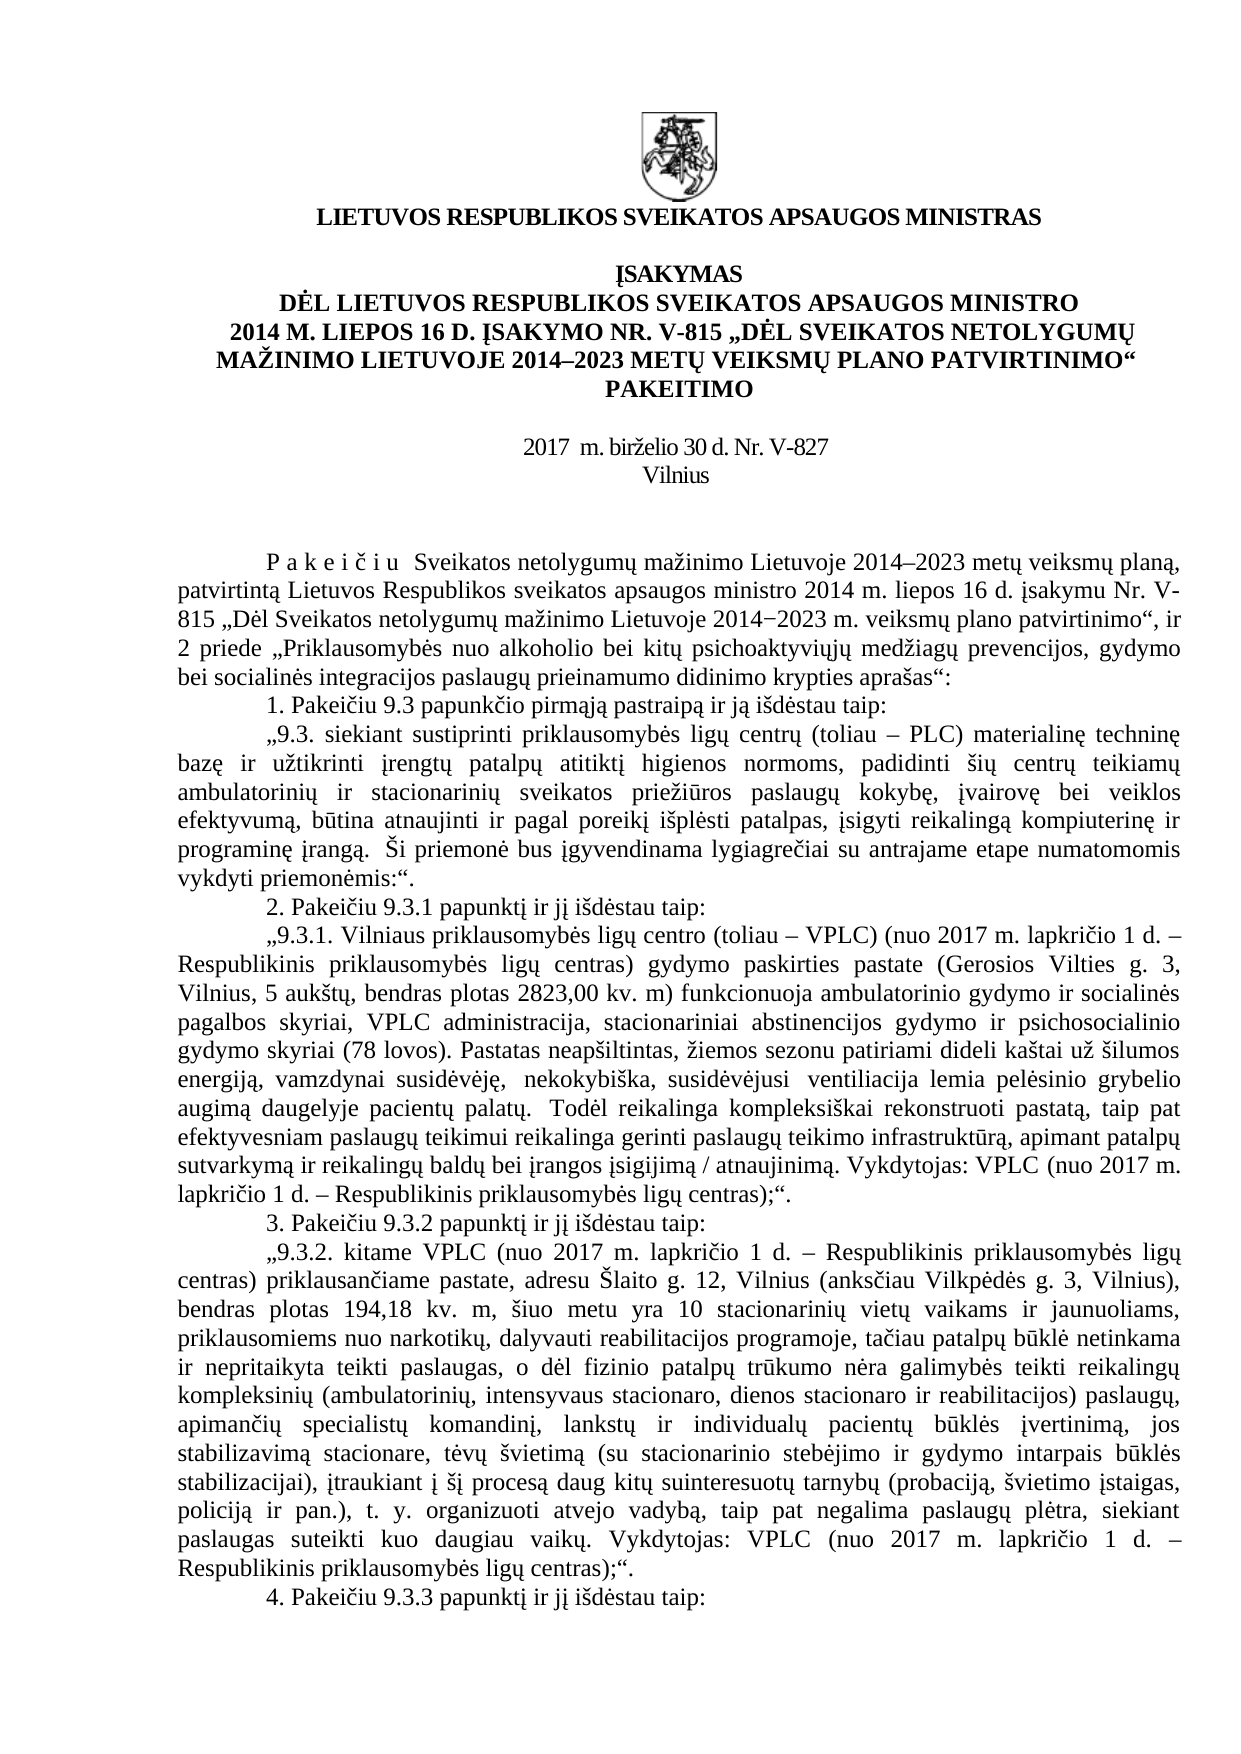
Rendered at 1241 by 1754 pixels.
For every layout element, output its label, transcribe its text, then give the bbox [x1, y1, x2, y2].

text „9.3.2. kitame VPLC (nuo 2017 m. lapkričio 1 d. – Respublikinis priklausomybės ligų centras) priklausančiame pastate, adresu Šlaito g. 12, Vilnius (anksčiau Vilkpėdės g. 3, Vilnius), bendras plotas 194,18 kv. m, šiuo metu yra 10 stacionarinių vietų vaikams ir jaunuoliams, priklausomiems nuo narkotikų, dalyvauti reabilitacijos programoje, tačiau patalpų būklė netinkama ir nepritaikyta teikti paslaugas, o dėl fizinio patalpų trūkumo nėra galimybės teikti reikalingų kompleksinių (ambulatorinių, intensyvaus stacionaro, dienos stacionaro ir reabilitacijos) paslaugų, apimančių specialistų komandinį, lankstų ir individualų pacientų būklės įvertinimą, jos stabilizavimą stacionare, tėvų švietimą (su stacionarinio stebėjimo ir gydymo intarpais būklės stabilizacijai), įtraukiant į šį procesą daug kitų suinteresuotų tarnybų (probaciją, švietimo įstaigas, policiją ir pan.), t. y. organizuoti atvejo vadybą, taip pat negalima paslaugų plėtra, siekiant paslaugas suteikti kuo daugiau vaikų. Vykdytojas: VPLC (nuo 2017 m. lapkričio 1 d. – Respublikinis priklausomybės ligų centras);“. [177, 1237, 1181, 1582]
text ĮSAKYMAS [177, 259, 1181, 288]
text „9.3.1. Vilniaus priklausomybės ligų centro (toliau – VPLC) (nuo 2017 m. lapkričio 1 d. – Respublikinis priklausomybės ligų centras) gydymo paskirties pastate (Gerosios Vilties g. 3, Vilnius, 5 aukštų, bendras plotas 2823,00 kv. m) funkcionuoja ambulatorinio gydymo ir socialinės pagalbos skyriai, VPLC administracija, stacionariniai abstinencijos gydymo ir psichosocialinio gydymo skyriai (78 lovos). Pastatas neapšiltintas, žiemos sezonu patiriami dideli kaštai už šilumos energiją, vamzdynai susidėvėję, nekokybiška, susidėvėjusi ventiliacija lemia pelėsinio grybelio augimą daugelyje pacientų palatų. Todėl reikalinga kompleksiškai rekonstruoti pastatą, taip pat efektyvesniam paslaugų teikimui reikalinga gerinti paslaugų teikimo infrastruktūrą, apimant patalpų sutvarkymą ir reikalingų baldų bei įrangos įsigijimą / atnaujinimą. Vykdytojas: VPLC (nuo 2017 m. lapkričio 1 d. – Respublikinis priklausomybės ligų centras);“. [177, 921, 1181, 1208]
text P a k e i č i u Sveikatos netolygumų mažinimo Lietuvoje 2014–2023 metų veiksmų planą, patvirtintą Lietuvos Respublikos sveikatos apsaugos ministro 2014 m. liepos 16 d. įsakymu Nr. V-815 „Dėl Sveikatos netolygumų mažinimo Lietuvoje 2014−2023 m. veiksmų plano patvirtinimo“, ir 2 priede „Priklausomybės nuo alkoholio bei kitų psichoaktyviųjų medžiagų prevencijos, gydymo bei socialinės integracijos paslaugų prieinamumo didinimo krypties aprašas“: [177, 547, 1181, 691]
text DĖL LIETUVOS RESPUBLIKOS SVEIKATOS APSAUGOS MINISTRO [177, 288, 1181, 317]
text 3. Pakeičiu 9.3.2 papunktį ir jį išdėstau taip: [183, 1208, 1176, 1237]
text 2017 m. birželio 30 d. Nr. V-827 [177, 432, 1176, 461]
text Vilnius [177, 461, 1176, 489]
text PAKEITIMO [177, 374, 1181, 403]
text LIETUVOS RESPUBLIKOS SVEIKATOS APSAUGOS MINISTRAS [177, 202, 1181, 231]
text 4. Pakeičiu 9.3.3 papunktį ir jį išdėstau taip: [177, 1582, 1181, 1611]
text 2014 M. LIEPOS 16 D. ĮSAKYMO NR. V-815 „DĖL SVEIKATOS NETOLYGUMŲ MAŽINIMO LIETUVOJE 2014–2023 METŲ VEIKSMŲ PLANO PATVIRTINIMO“ [177, 317, 1181, 374]
text 2. Pakeičiu 9.3.1 papunktį ir jį išdėstau taip: [183, 892, 1176, 921]
text „9.3. siekiant sustiprinti priklausomybės ligų centrų (toliau – PLC) materialinę techninę bazę ir užtikrinti įrengtų patalpų atitiktį higienos normoms, padidinti šių centrų teikiamų ambulatorinių ir stacionarinių sveikatos priežiūros paslaugų kokybę, įvairovę bei veiklos efektyvumą, būtina atnaujinti ir pagal poreikį išplėsti patalpas, įsigyti reikalingą kompiuterinę ir programinę įrangą. Ši priemonė bus įgyvendinama lygiagrečiai su antrajame etape numatomomis vykdyti priemonėmis:“. [177, 719, 1181, 892]
text 1. Pakeičiu 9.3 papunkčio pirmąją pastraipą ir ją išdėstau taip: [183, 691, 1176, 719]
